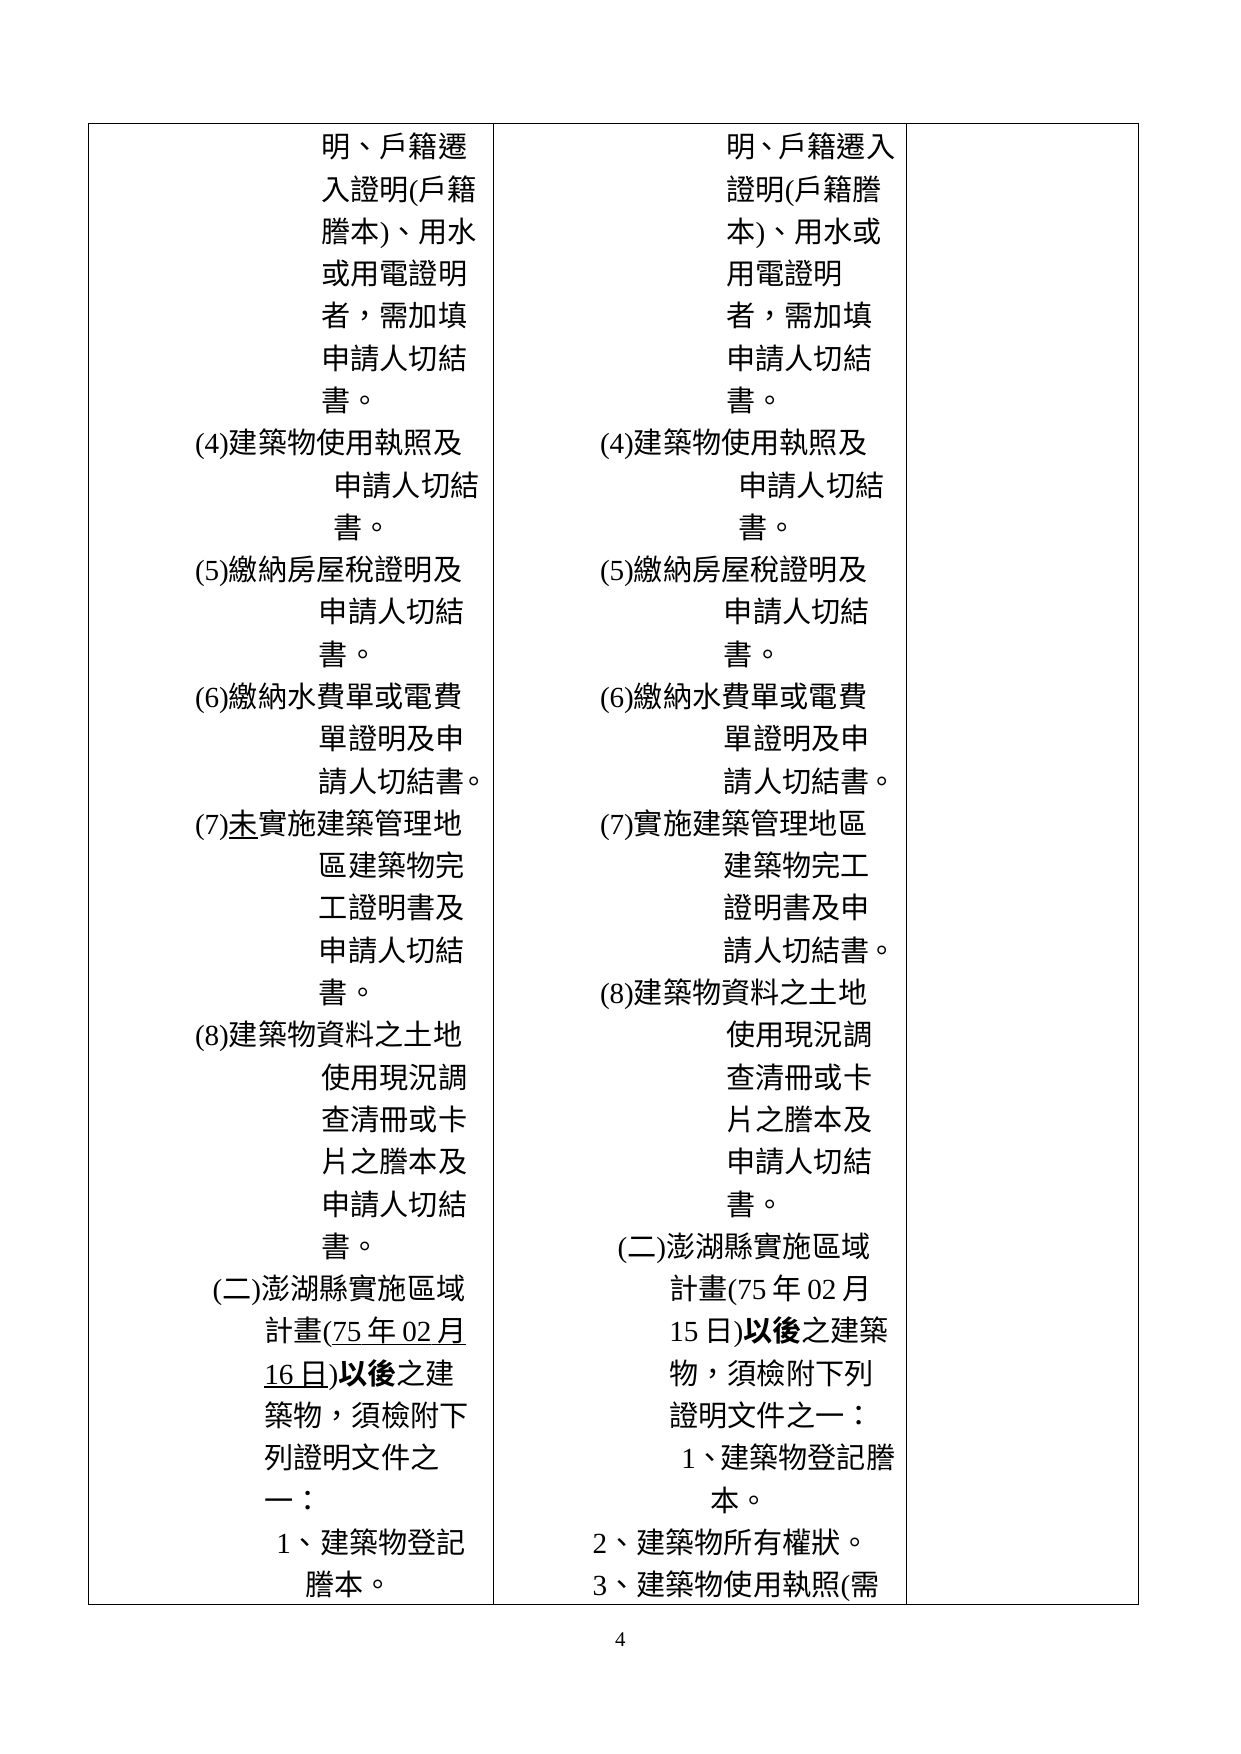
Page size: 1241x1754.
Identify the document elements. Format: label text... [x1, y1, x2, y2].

table_cell 明、戶籍遷入證明(戶籍謄本)、用水或用電證明者，需加填申請人切結書。 (4)建築物使用執照及申請人切結書。 (5)繳納房屋稅證明及申請人切結書。 (6)繳納水費單或電費單證明及申請人切結書。 (7)未實施建築管理地區建築物完工證明書及申請人切結書。 (8)建築物資料之土地使用現況調查清冊或卡片之謄本及申請人切結書。 (二)澎湖縣實施區域計畫(75年02月16日)以後之建築物，須檢附下列證明文件之一： 1、建築物登記謄本。 [89, 124, 493, 1604]
table_cell [907, 124, 1138, 1604]
table_cell 明、戶籍遷入證明(戶籍謄本)、用水或用電證明者，需加填申請人切結書。 (4)建築物使用執照及申請人切結書。 (5)繳納房屋稅證明及申請人切結書。 (6)繳納水費單或電費單證明及申請人切結書。 (7)實施建築管理地區建築物完工證明書及申請人切結書。 (8)建築物資料之土地使用現況調查清冊或卡片之謄本及申請人切結書。 (二)澎湖縣實施區域計畫(75年02月15日)以後之建築物，須檢附下列證明文件之一： 1、建築物登記謄本。 2、建築物所有權狀。 3、建築物使用執照(需 [494, 124, 906, 1604]
